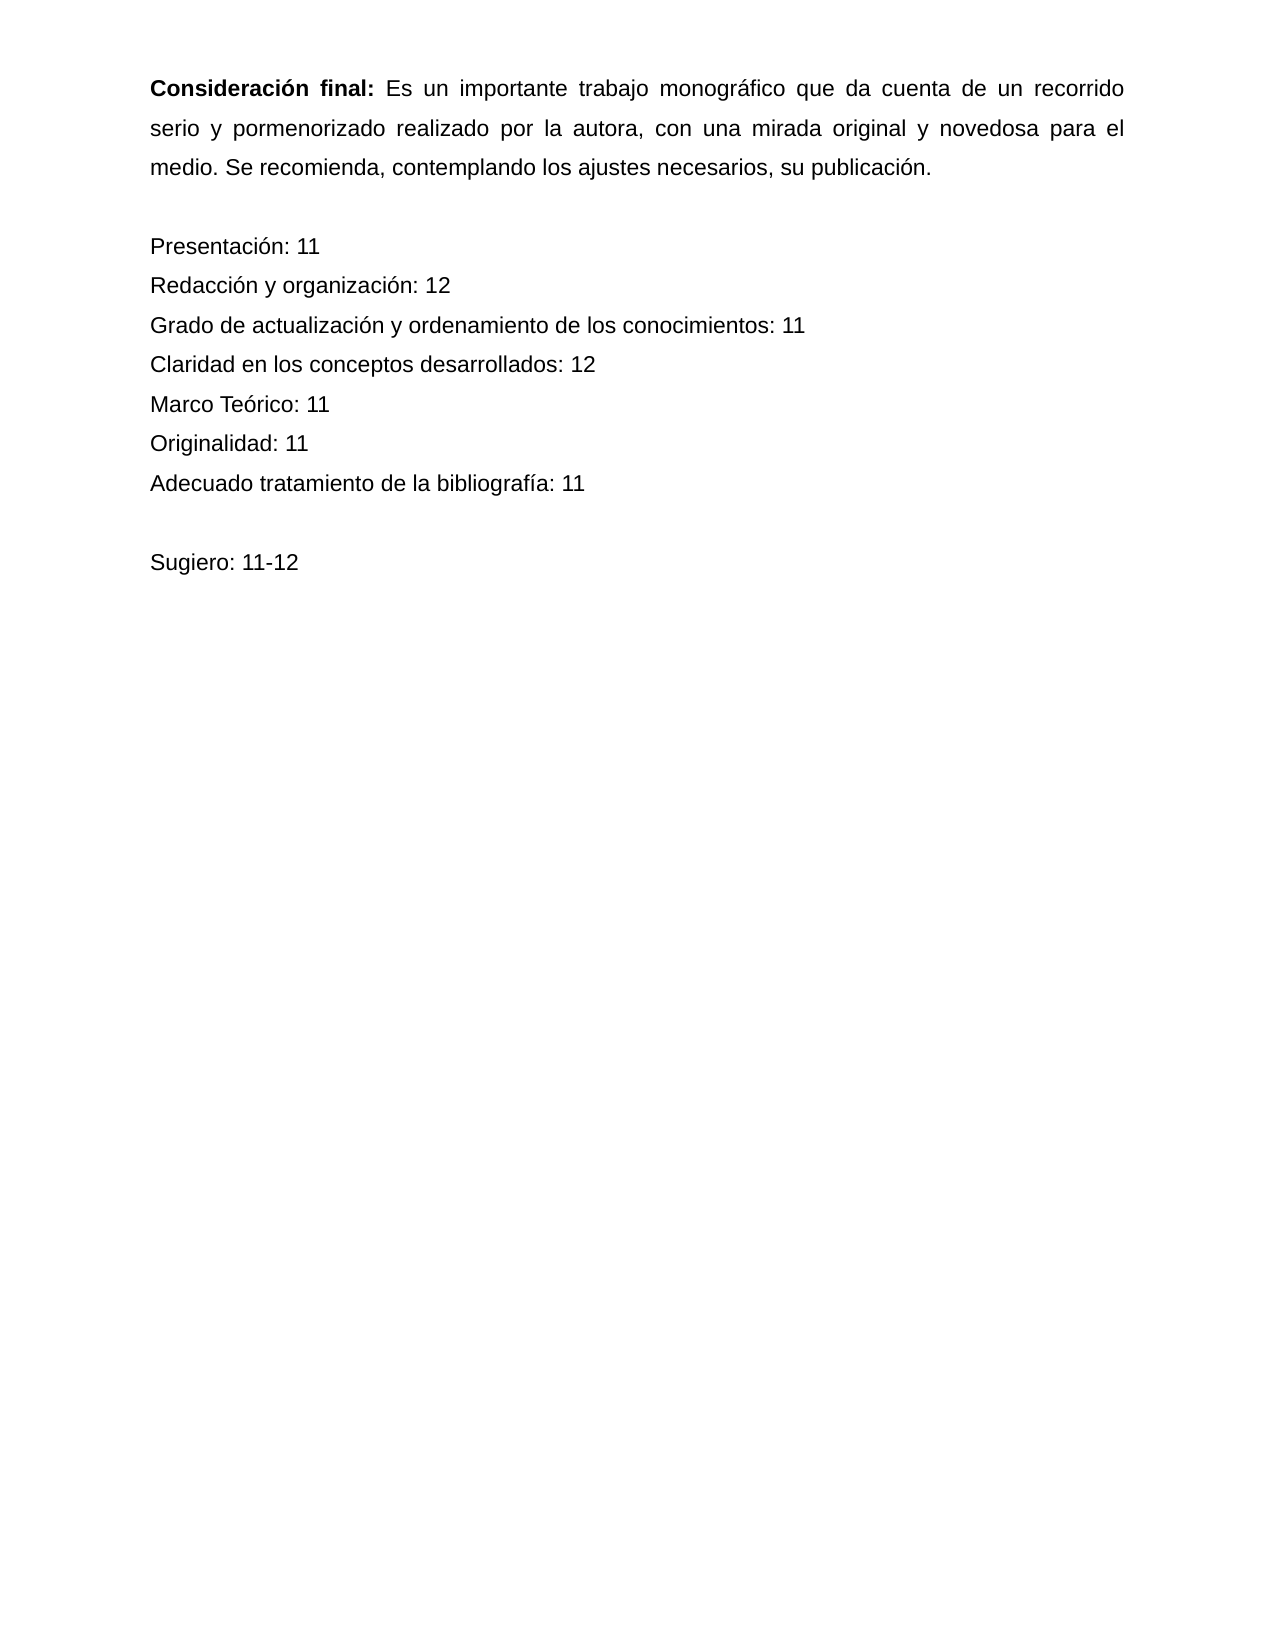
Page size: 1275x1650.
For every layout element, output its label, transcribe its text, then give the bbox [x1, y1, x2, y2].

text Presentación: 11 [150, 233, 1125, 259]
text Adecuado tratamiento de la bibliografía: 11 [150, 470, 1125, 496]
text Redacción y organización: 12 [150, 272, 1125, 299]
text Originalidad: 11 [150, 430, 1125, 457]
text Grado de actualización y ordenamiento de los conocimientos: 11 [150, 312, 1125, 338]
text Claridad en los conceptos desarrollados: 12 [150, 351, 1125, 378]
text Marco Teórico: 11 [150, 391, 1125, 417]
text Sugiero: 11-12 [150, 549, 1125, 575]
text Consideración final: Es un importante trabajo monográfico que da cuenta de un recorrido serio y pormenorizado realizado por la autora, con una mirada original y novedosa para el medio. Se recomienda, contemplando los ajustes necesarios, su publicación. [150, 75, 1125, 180]
